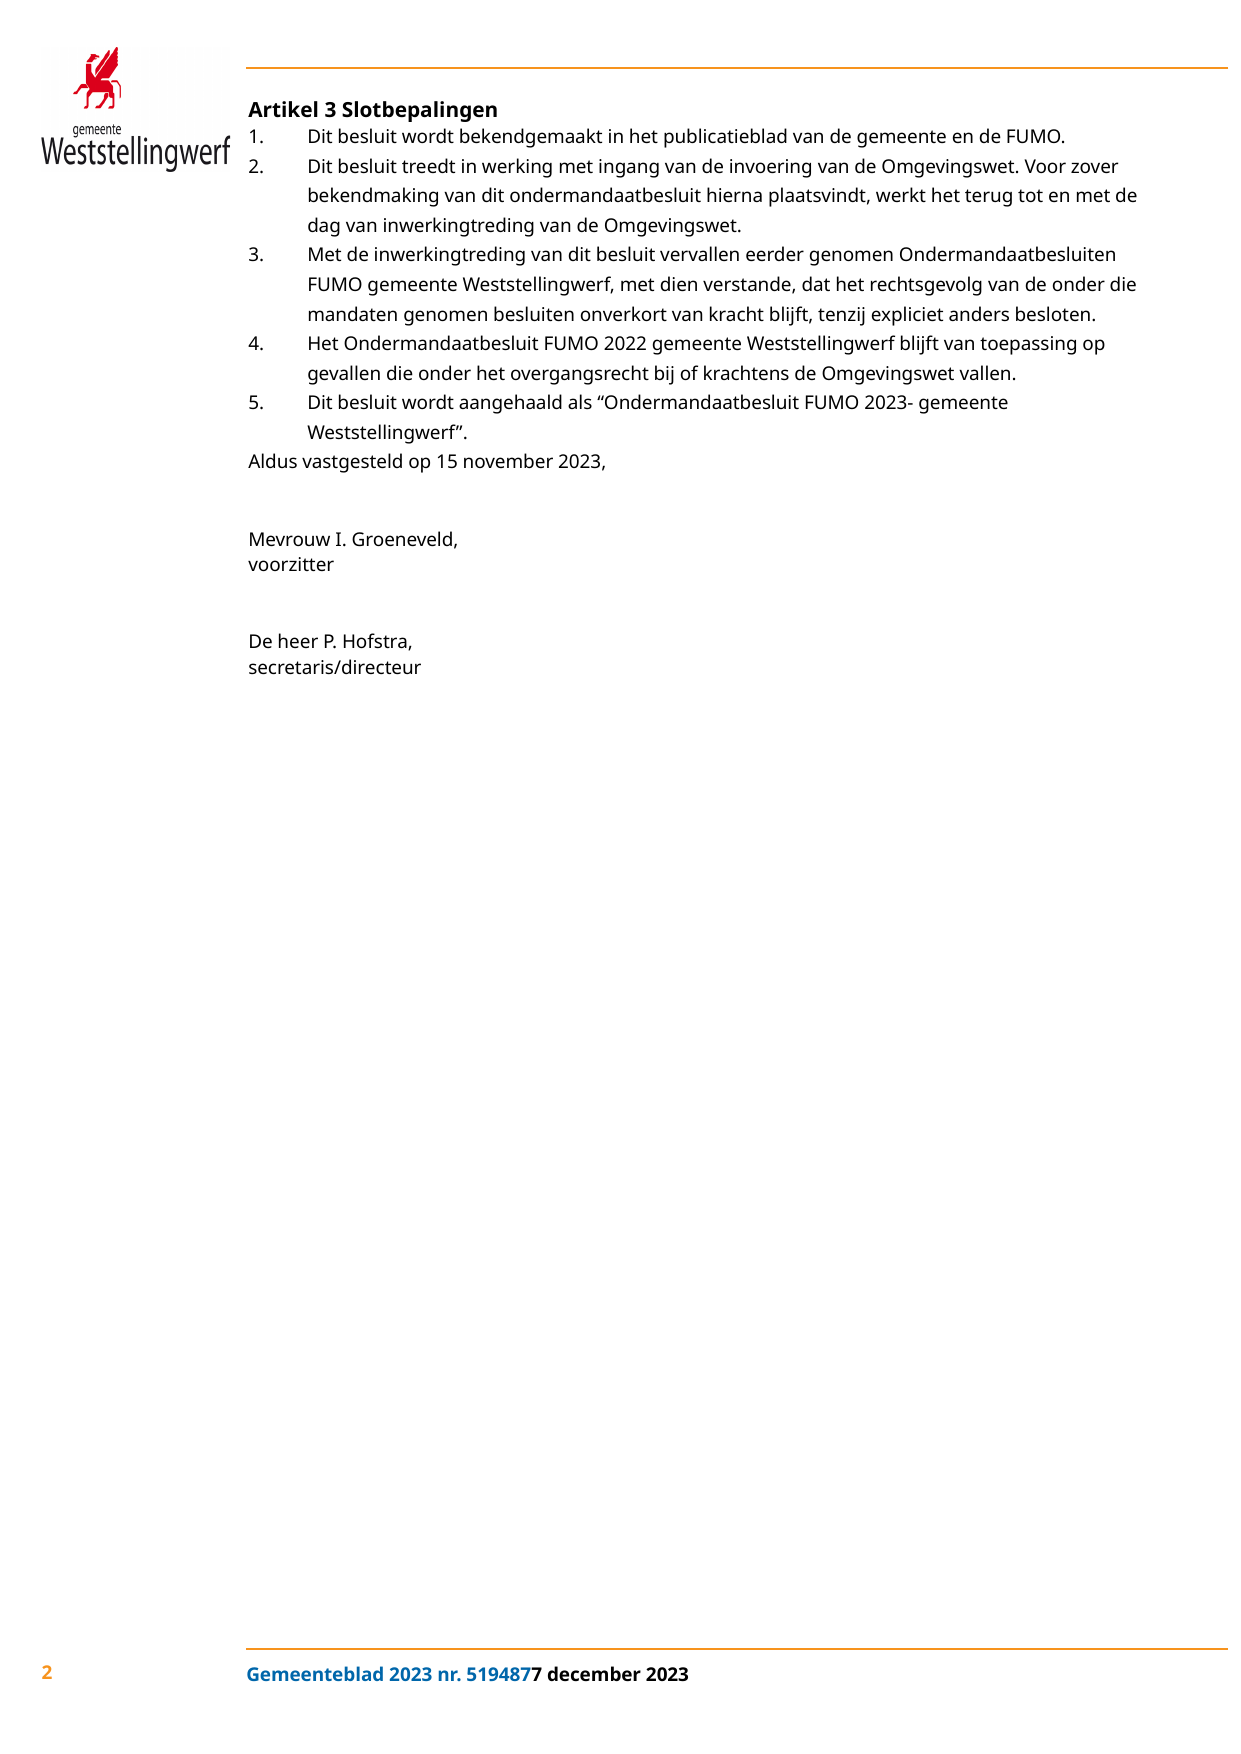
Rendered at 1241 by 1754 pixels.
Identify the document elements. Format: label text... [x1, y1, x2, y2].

picture [41, 47, 231, 172]
text Artikel 3 Slotbepalingen [248, 95, 1152, 123]
list Dit besluit wordt aangehaald als “Ondermandaatbesluit FUMO 2023- gemeente Weststellingwerf”. [248, 389, 1152, 445]
list Met de inwerkingtreding van dit besluit vervallen eerder genomen Ondermandaatbesluiten FUMO gemeente Weststellingwerf, met dien verstande, dat het rechtsgevolg van de onder die mandaten genomen besluiten onverkort van kracht blijft, tenzij expliciet anders besloten. [248, 242, 1152, 326]
text secretaris/directeur [248, 654, 1152, 680]
text Aldus vastgesteld op 15 november 2023, [248, 449, 1152, 474]
list Dit besluit treedt in werking met ingang van de invoering van de Omgevingswet. Voor zover bekendmaking van dit ondermandaatbesluit hierna plaatsvindt, werkt het terug tot en met de dag van inwerkingtreding van de Omgevingswet. [248, 153, 1152, 238]
list Dit besluit wordt bekendgemaakt in het publicatieblad van de gemeente en de FUMO. [248, 123, 1152, 149]
text Mevrouw I. Groeneveld, [248, 526, 1152, 552]
text voorzitter [248, 552, 1152, 577]
text De heer P. Hofstra, [248, 629, 1152, 654]
list Het Ondermandaatbesluit FUMO 2022 gemeente Weststellingwerf blijft van toepassing op gevallen die onder het overgangsrecht bij of krachtens de Omgevingswet vallen. [248, 330, 1152, 386]
